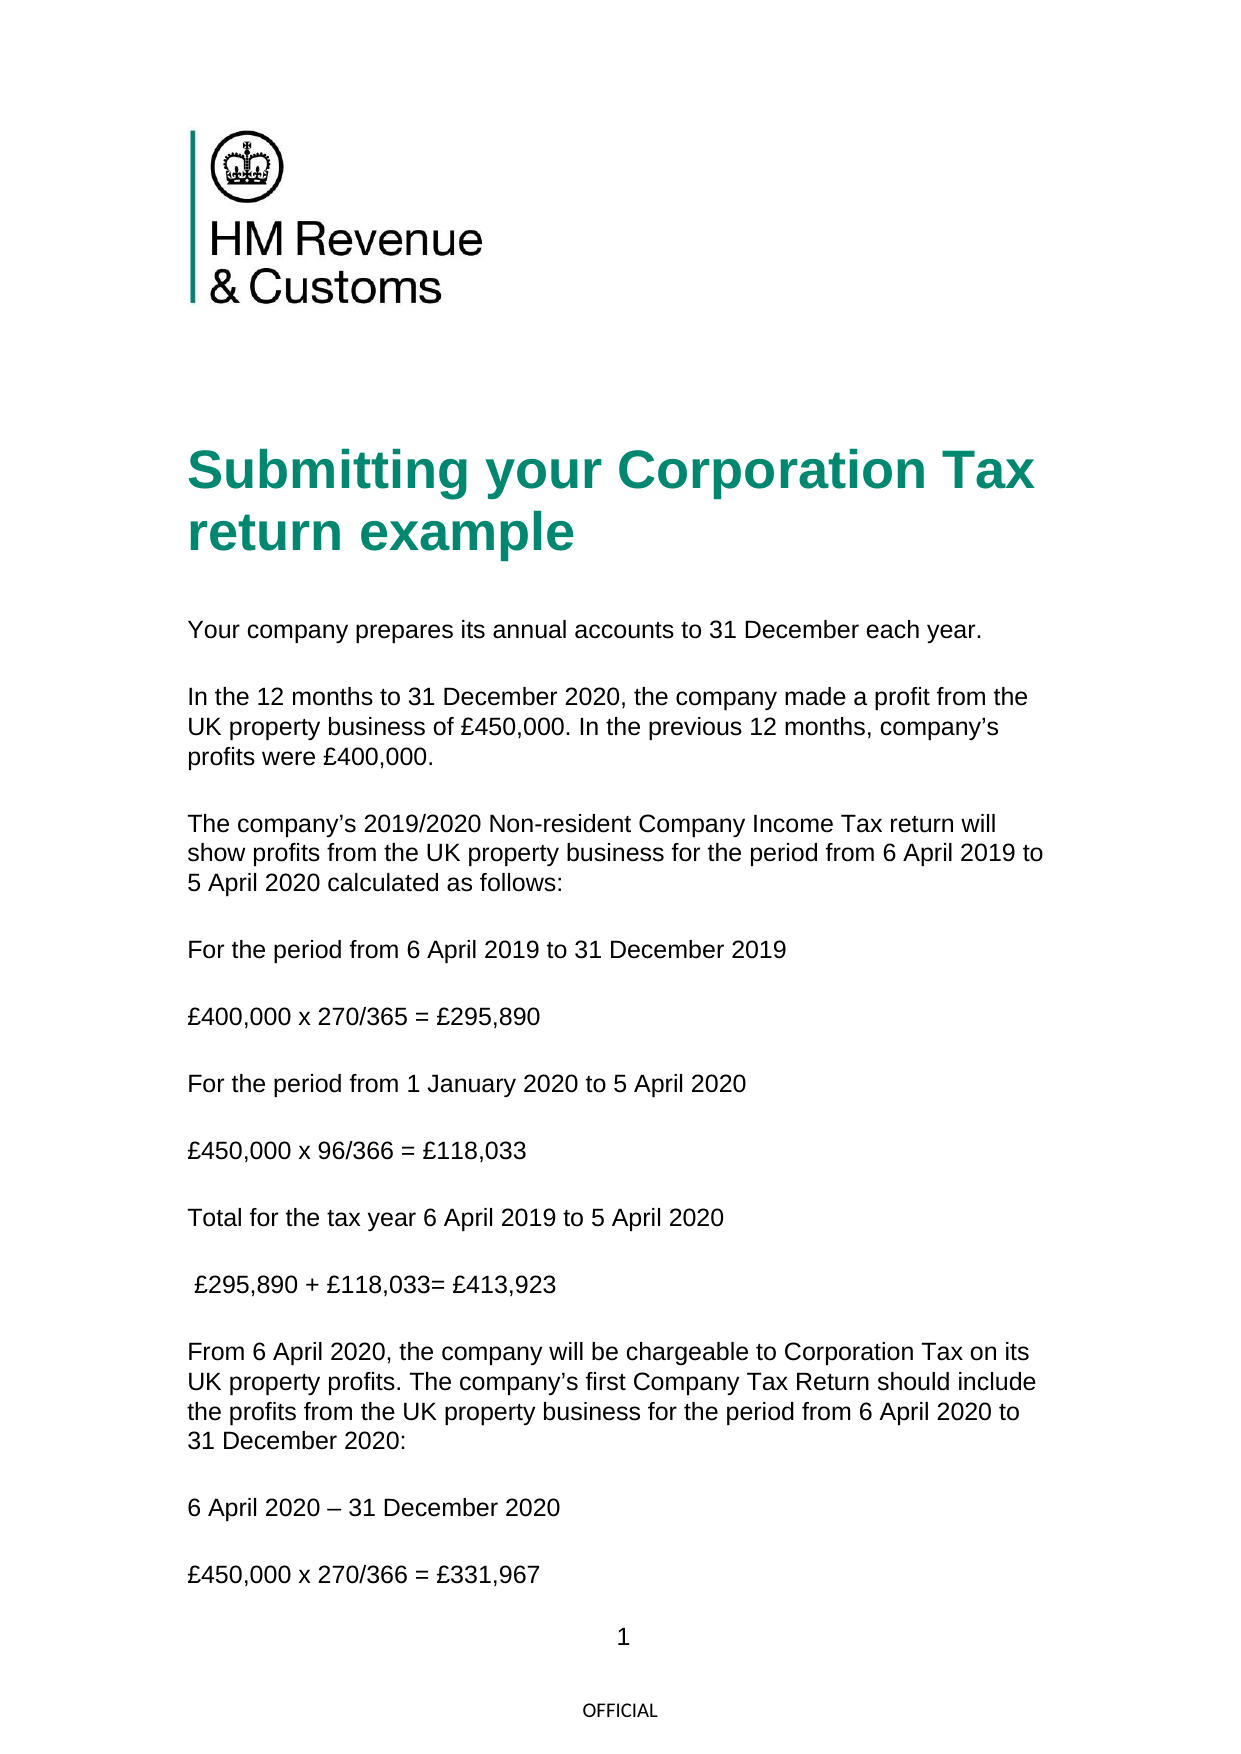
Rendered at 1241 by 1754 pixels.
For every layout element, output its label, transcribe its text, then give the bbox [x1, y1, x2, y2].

text £400,000 x 270/365 = £295,890 [187, 1002, 1055, 1031]
text For the period from 6 April 2019 to 31 December 2019 [187, 935, 1055, 963]
text Submitting your Corporation Tax return example [187, 439, 1059, 562]
text For the period from 1 January 2020 to 5 April 2020 [187, 1069, 1055, 1098]
text From 6 April 2020, the company will be chargeable to Corporation Tax on its UK property profits. The company’s first Company Tax Return should include the profits from the UK property business for the period from 6 April 2020 to 31 December 2020: [187, 1337, 1055, 1455]
text In the 12 months to 31 December 2020, the company made a profit from the UK property business of £450,000. In the previous 12 months, company’s profits were £400,000. [187, 682, 1055, 770]
text £450,000 x 270/366 = £331,967 [187, 1560, 1055, 1589]
text £295,890 + £118,033= £413,923 [187, 1270, 1055, 1299]
text £450,000 x 96/366 = £118,033 [187, 1136, 1055, 1165]
text Your company prepares its annual accounts to 31 December each year. [187, 615, 1055, 644]
text Total for the tax year 6 April 2019 to 5 April 2020 [187, 1203, 1055, 1232]
text 6 April 2020 – 31 December 2020 [187, 1493, 1055, 1522]
text The company’s 2019/2020 Non-resident Company Income Tax return will show profits from the UK property business for the period from 6 April 2019 to 5 April 2020 calculated as follows: [187, 808, 1055, 896]
